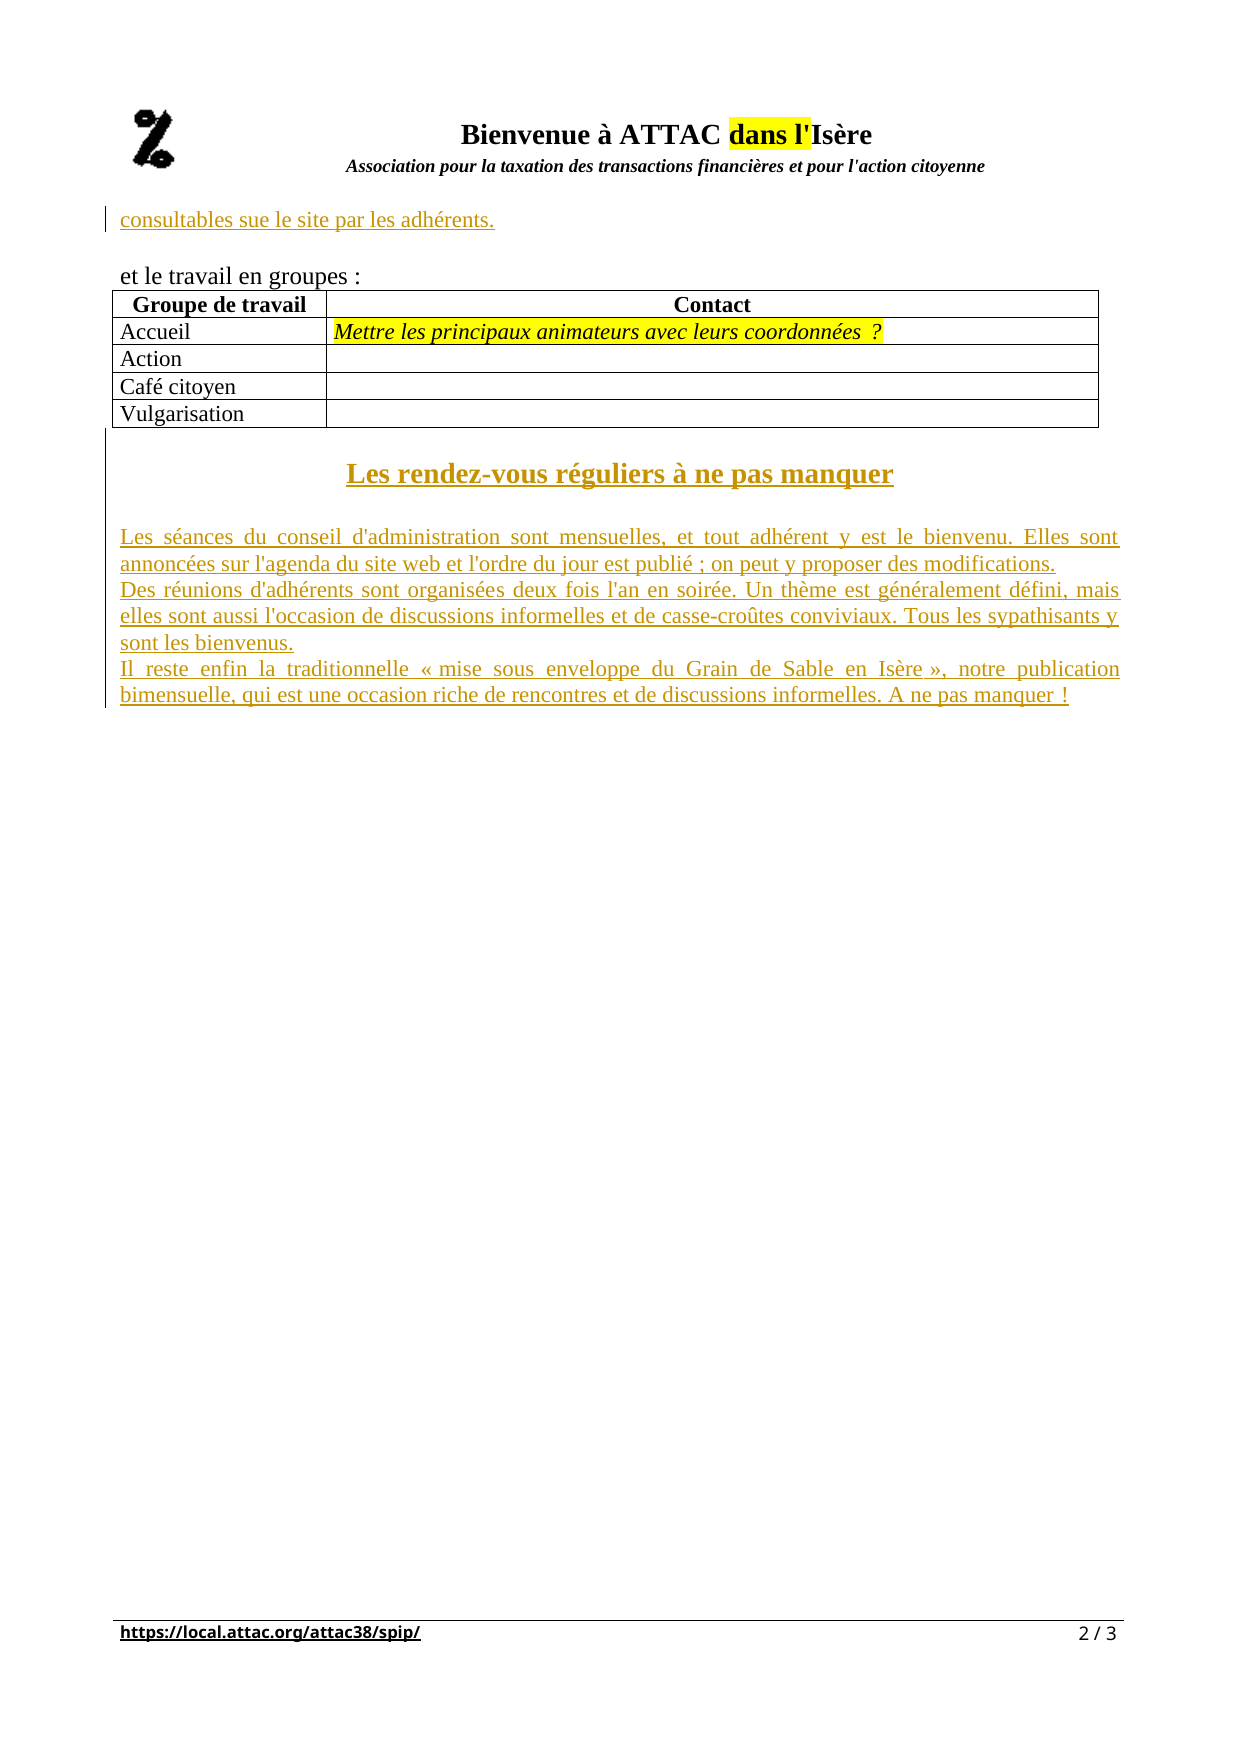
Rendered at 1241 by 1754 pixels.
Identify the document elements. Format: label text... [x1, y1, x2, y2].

table_cell Café citoyen [113, 373, 326, 399]
table_header Contact [327, 291, 1098, 317]
table_cell Vulgarisation [113, 400, 326, 427]
text annoncées sur l'agenda du site web et l'ordre du jour est publié ; on peut y proposer des modifications. [120, 548, 1120, 576]
text bimensuelle, qui est une occasion riche de rencontres et de discussions informelles. A ne pas manquer ! [120, 679, 1120, 708]
text Les rendez-vous réguliers à ne pas manquer [120, 456, 1120, 490]
text et le travail en groupes : [120, 261, 1120, 289]
table_header Groupe de travail [113, 291, 326, 317]
text consultables sue le site par les adhérents. [120, 206, 1120, 232]
table_cell [327, 345, 1098, 372]
text elles sont aussi l'occasion de discussions informelles et de casse-croûtes conviviaux. Tous les sypathisants y sont les bienvenus. [120, 600, 1120, 655]
table_cell Accueil [113, 318, 326, 344]
table_cell Action [113, 345, 326, 372]
text Les séances du conseil d'administration sont mensuelles, et tout adhérent y est le bienvenu. Elles sont [120, 523, 1120, 546]
picture [127, 107, 176, 170]
text Il reste enfin la traditionnelle « mise sous enveloppe du Grain de Sable en Isère », notre publication [120, 655, 1120, 678]
table_cell [327, 400, 1098, 427]
table_cell [327, 373, 1098, 399]
text Des réunions d'adhérents sont organisées deux fois l'an en soirée. Un thème est généralement défini, mais [120, 576, 1120, 599]
table_cell Mettre les principaux animateurs avec leurs coordonnées ? [327, 318, 1098, 344]
